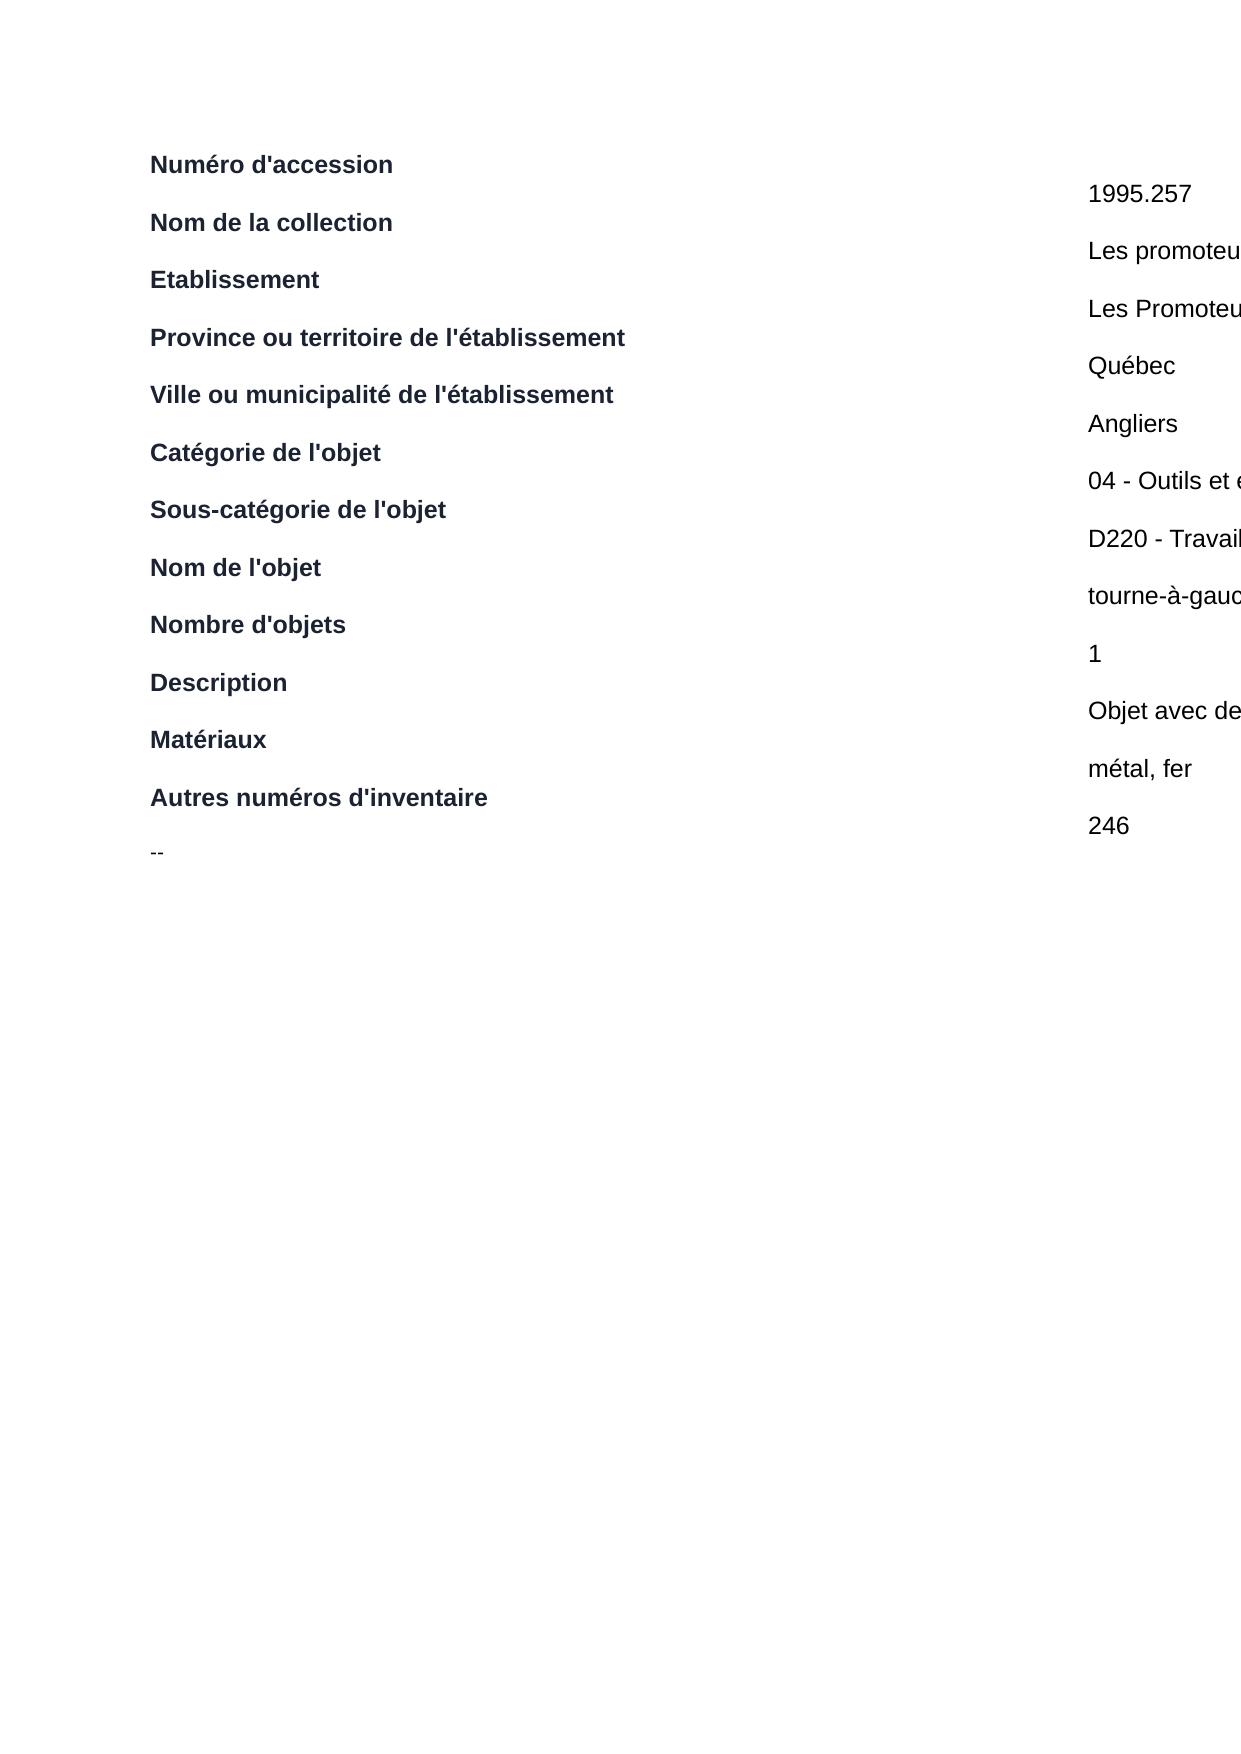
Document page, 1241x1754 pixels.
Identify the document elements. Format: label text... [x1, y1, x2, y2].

text Nom de l'objet [150, 552, 1090, 581]
text D220 - Travail du métal [1088, 524, 1240, 552]
text Autres numéros d'inventaire [150, 782, 1090, 811]
text Numéro d'accession [150, 150, 1090, 179]
text Description [150, 667, 1090, 696]
text 246 [1088, 811, 1240, 840]
text Catégorie de l'objet [150, 437, 1090, 466]
text tourne-à-gauche pour scie [1088, 581, 1240, 610]
text 1995.257 [1088, 179, 1240, 207]
text Nom de la collection [150, 207, 1090, 236]
text 04 - Outils et équipement pour les matériaux [1088, 466, 1240, 495]
text Nombre d'objets [150, 610, 1090, 639]
text Province ou territoire de l'établissement [150, 322, 1090, 351]
text Objet avec deux petites ouvertures, trois plateaux dont un ajustable à l'aide de vis. Gravé: "B.O.A. Co. Call No. 205". [1088, 696, 1240, 725]
text Les promoteurs d'Angliers [1088, 236, 1240, 265]
text Les Promoteurs d'Angliers inc. [1088, 294, 1240, 322]
text Ville ou municipalité de l'établissement [150, 380, 1090, 409]
text Sous-catégorie de l'objet [150, 495, 1090, 524]
text métal, fer [1088, 754, 1240, 782]
text Québec [1088, 351, 1240, 380]
text Angliers [1088, 409, 1240, 437]
text -- [150, 840, 1090, 864]
text Etablissement [150, 265, 1090, 294]
text Matériaux [150, 725, 1090, 754]
text 1 [1088, 639, 1240, 667]
